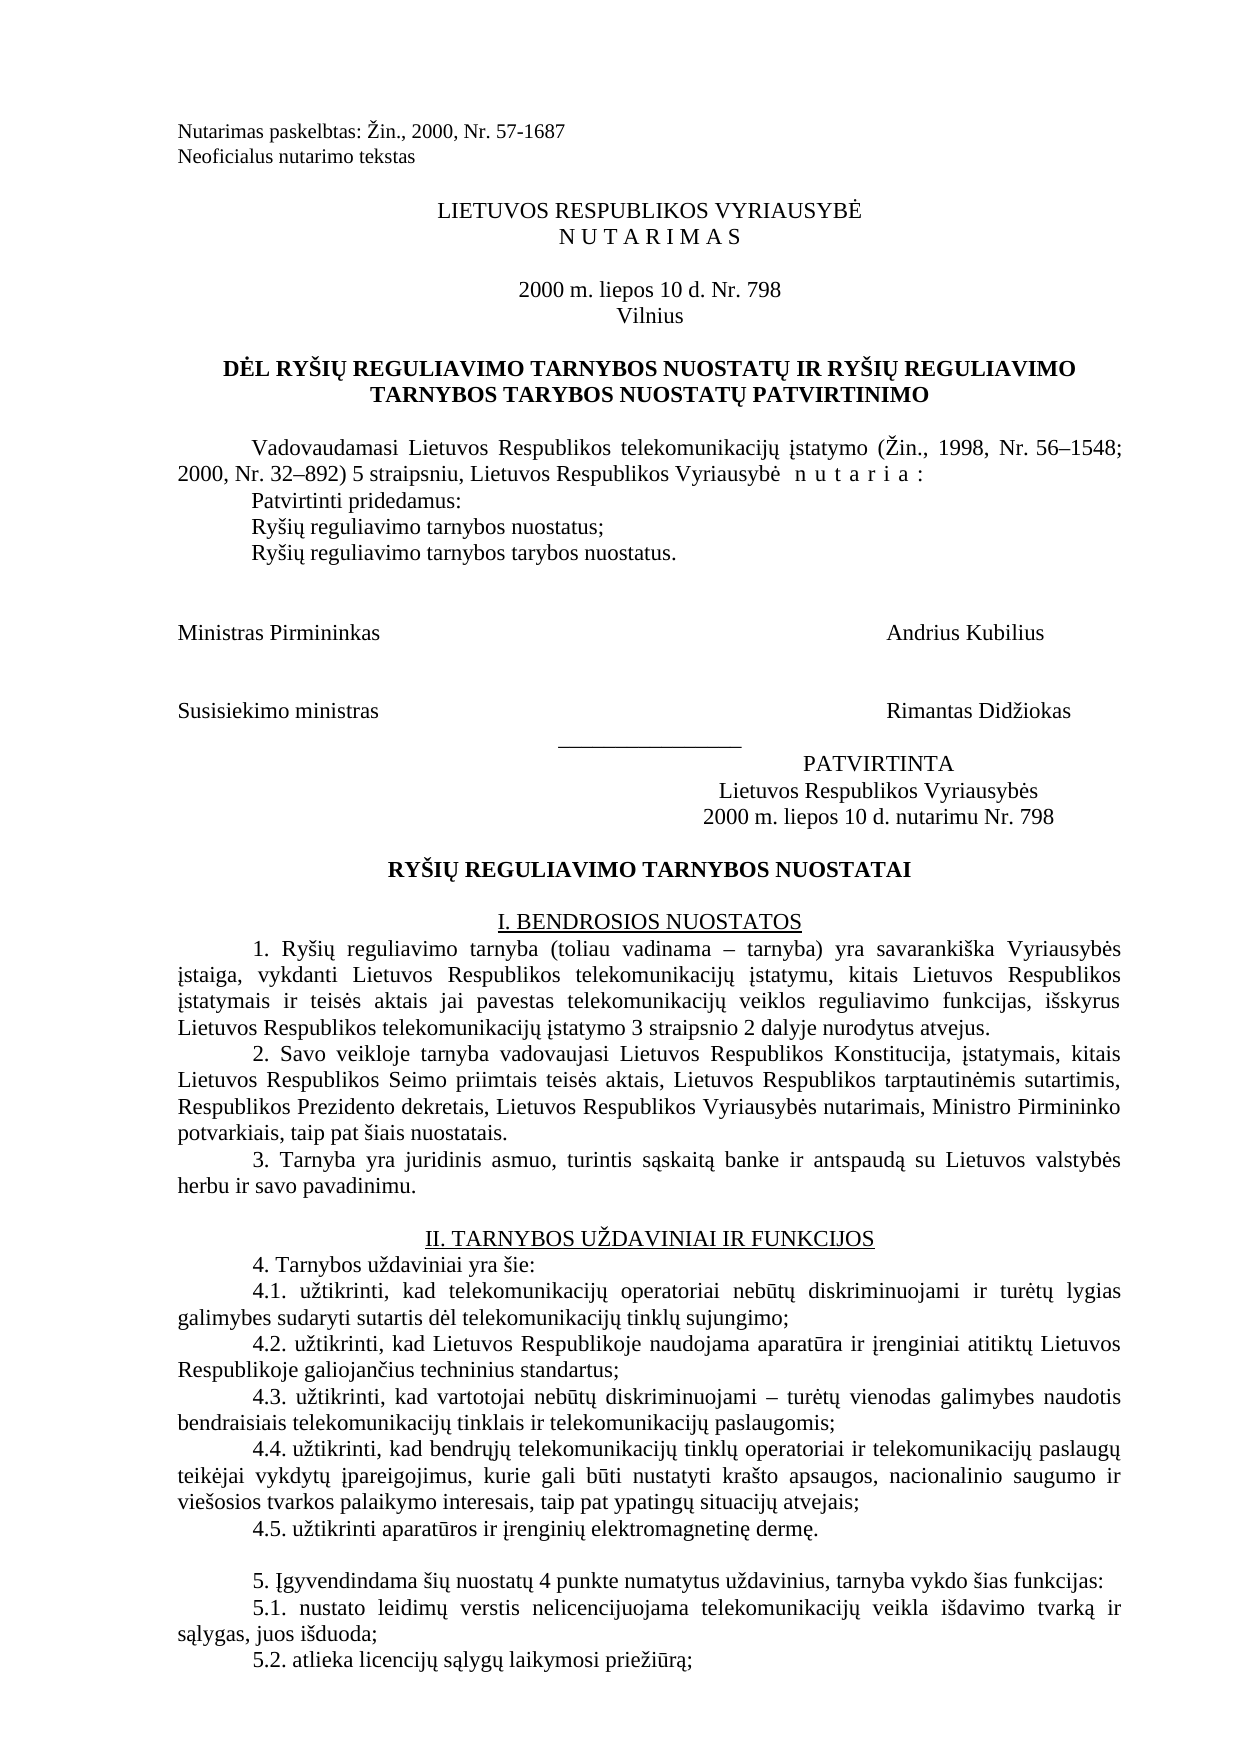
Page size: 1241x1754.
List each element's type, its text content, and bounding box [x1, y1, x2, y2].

subtitle DĖL Ryšių reguliavimo tarnybos nuostatų ir ryšių reguliavimo tarnybos tarybos nuostatų patvirtinimo [177, 355, 1122, 408]
text Susisiekimo ministras Rimantas Didžiokas [177, 698, 1122, 724]
text Neoficialus nutarimo tekstas [177, 143, 1122, 168]
text Lietuvos Respublikos Vyriausybės 2000 m. liepos 10 d. nutarimu Nr. 798 [635, 777, 1122, 829]
text Vadovaudamasi Lietuvos Respublikos telekomunikacijų įstatymo (Žin., 1998, Nr. 56–1548; 2000, Nr. 32–892) 5 straipsniu, Lietuvos Respublikos Vyriausybė nutaria: [177, 434, 1122, 487]
text Vilnius [177, 302, 1122, 329]
text Ministras Pirmininkas Andrius Kubilius [177, 618, 1122, 645]
text Patvirtinta [635, 750, 1122, 777]
text Patvirtinti pridedamus: [177, 487, 1122, 513]
text 4. Tarnybos uždaviniai yra šie: [177, 1251, 1122, 1277]
text 4.2. užtikrinti, kad Lietuvos Respublikoje naudojama aparatūra ir įrenginiai atitiktų Lietuvos Respublikoje galiojančius techninius standartus; [177, 1330, 1122, 1383]
text Ryšių reguliavimo tarnybos nuostatus; [177, 513, 1122, 539]
text 5.2. atlieka licencijų sąlygų laikymosi priežiūrą; [177, 1646, 1122, 1673]
text 2000 m. liepos 10 d. Nr. 798 [177, 276, 1122, 302]
text 1. Ryšių reguliavimo tarnyba (toliau vadinama – tarnyba) yra savarankiška Vyriausybės įstaiga, vykdanti Lietuvos Respublikos telekomunikacijų įstatymu, kitais Lietuvos Respublikos įstatymais ir teisės aktais jai pavestas telekomunikacijų veiklos reguliavimo funkcijas, išskyrus Lietuvos Respublikos telekomunikacijų įstatymo 3 straipsnio 2 dalyje nurodytus atvejus. [177, 935, 1122, 1040]
text 4.1. užtikrinti, kad telekomunikacijų operatoriai nebūtų diskriminuojami ir turėtų lygias galimybes sudaryti sutartis dėl telekomunikacijų tinklų sujungimo; [177, 1277, 1122, 1330]
text 3. Tarnyba yra juridinis asmuo, turintis sąskaitą banke ir antspaudą su Lietuvos valstybės herbu ir savo pavadinimu. [177, 1146, 1122, 1198]
text ________________ [177, 724, 1122, 750]
subtitle I. BENDROSIOS NUOSTATOS [177, 908, 1122, 935]
text 5.1. nustato leidimų verstis nelicencijuojama telekomunikacijų veikla išdavimo tvarką ir sąlygas, juos išduoda; [177, 1594, 1122, 1646]
text 5. Įgyvendindama šių nuostatų 4 punkte numatytus uždavinius, tarnyba vykdo šias funkcijas: [177, 1567, 1122, 1594]
subtitle RYŠIŲ REGULIAVIMO TARNYBOS NUOSTATAI [177, 856, 1122, 882]
subtitle II. TARNYBOS UŽDAVINIAI IR FUNKCIJOS [177, 1225, 1122, 1251]
text N U T A R I M A S [177, 223, 1122, 249]
text 2. Savo veikloje tarnyba vadovaujasi Lietuvos Respublikos Konstitucija, įstatymais, kitais Lietuvos Respublikos Seimo priimtais teisės aktais, Lietuvos Respublikos tarptautinėmis sutartimis, Respublikos Prezidento dekretais, Lietuvos Respublikos Vyriausybės nutarimais, Ministro Pirmininko potvarkiais, taip pat šiais nuostatais. [177, 1040, 1122, 1146]
text 4.4. užtikrinti, kad bendrųjų telekomunikacijų tinklų operatoriai ir telekomunikacijų paslaugų teikėjai vykdytų įpareigojimus, kurie gali būti nustatyti krašto apsaugos, nacionalinio saugumo ir viešosios tvarkos palaikymo interesais, taip pat ypatingų situacijų atvejais; [177, 1436, 1122, 1514]
text Nutarimas paskelbtas: Žin., 2000, Nr. 57-1687 [177, 118, 1122, 143]
text 4.5. užtikrinti aparatūros ir įrenginių elektromagnetinę dermę. [177, 1514, 1122, 1541]
text LIETUVOS RESPUBLIKOS VYRIAUSYBĖ [177, 197, 1122, 223]
text 4.3. užtikrinti, kad vartotojai nebūtų diskriminuojami – turėtų vienodas galimybes naudotis bendraisiais telekomunikacijų tinklais ir telekomunikacijų paslaugomis; [177, 1383, 1122, 1436]
text Ryšių reguliavimo tarnybos tarybos nuostatus. [177, 539, 1122, 566]
